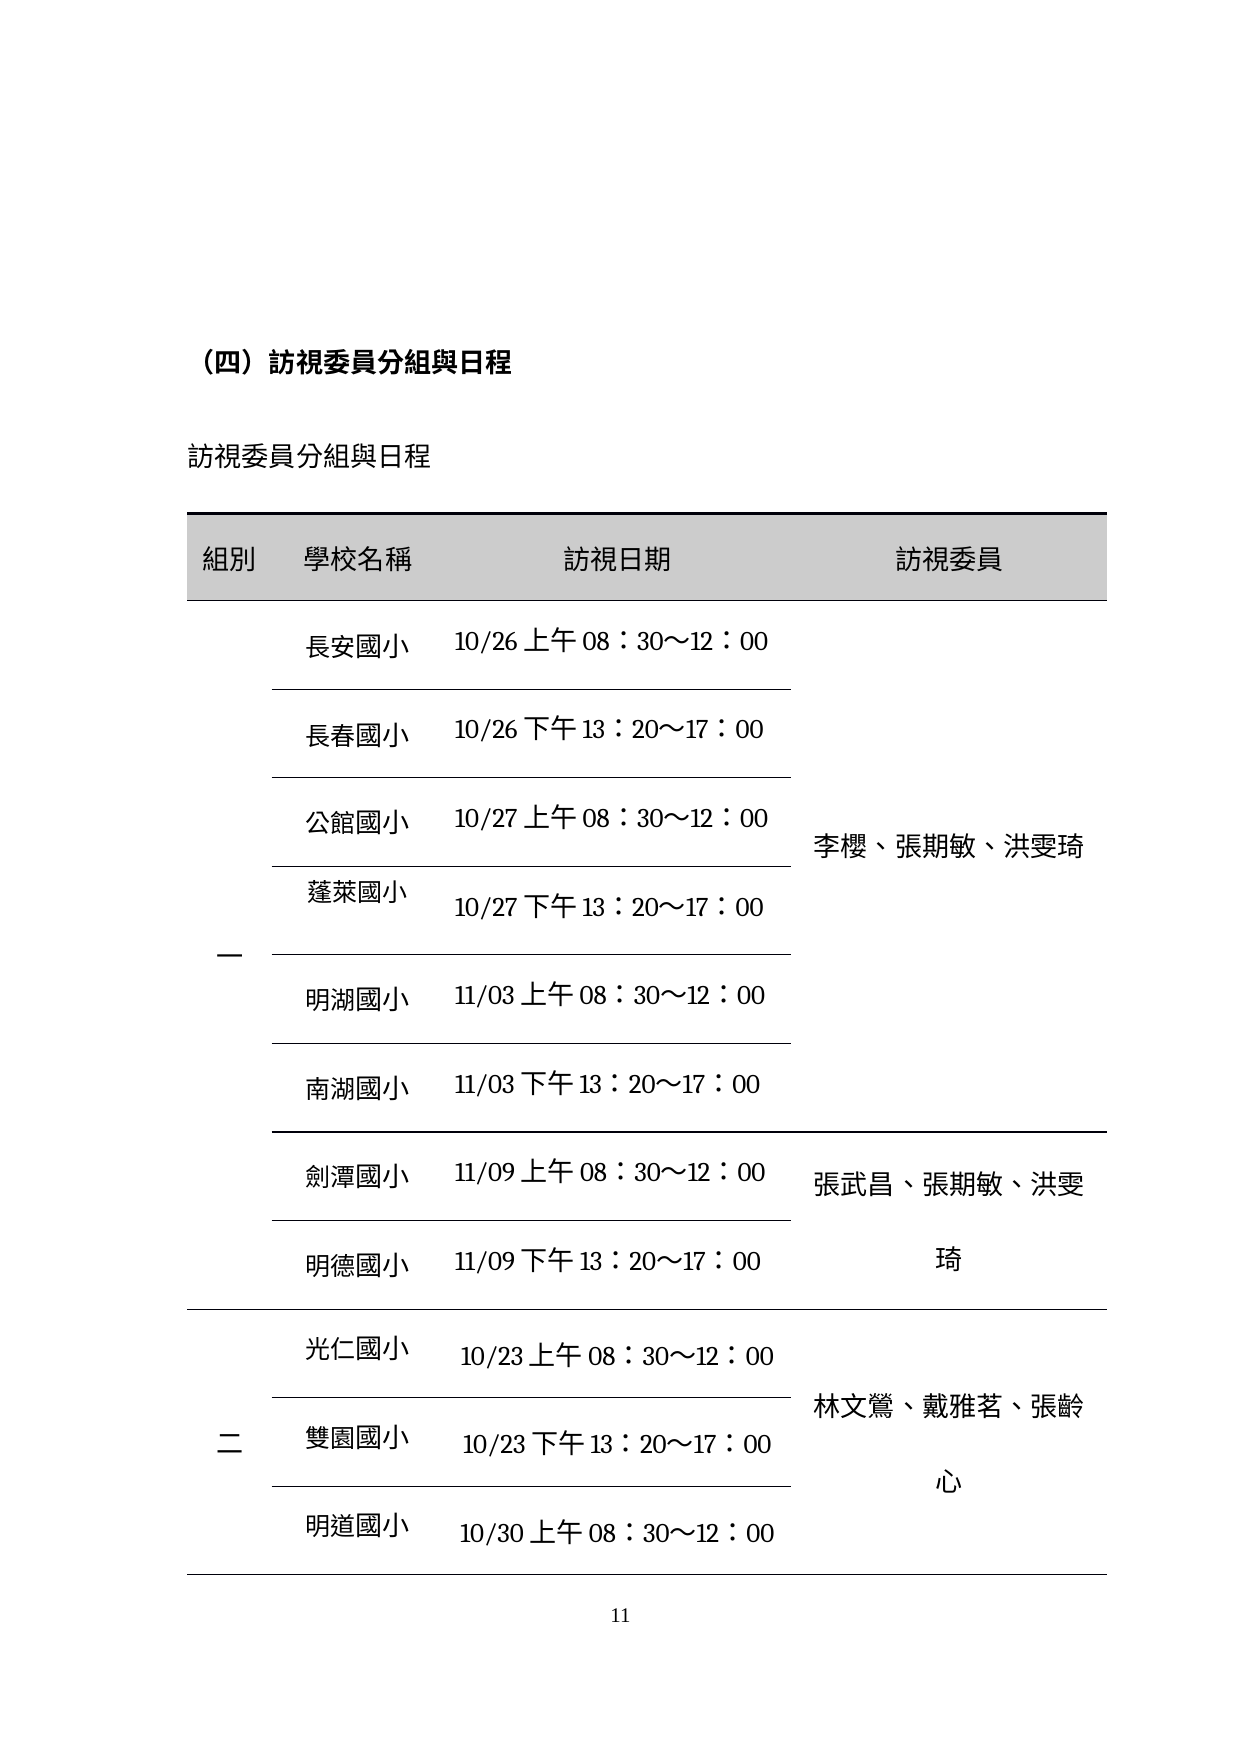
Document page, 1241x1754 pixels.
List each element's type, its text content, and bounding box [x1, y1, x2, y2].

table_cell 李櫻、張期敏、洪雯琦 [791, 601, 1107, 1131]
table_cell 10/27下午13：20～17：00 [444, 867, 791, 954]
table_cell 公館國小 [272, 778, 444, 866]
table_cell 11/09下午13：20～17：00 [444, 1221, 791, 1308]
table_cell 明湖國小 [272, 955, 444, 1043]
table_cell 光仁國小 [272, 1310, 444, 1397]
table_cell 10/23下午13：20～17：00 [444, 1398, 791, 1486]
text （四）訪視委員分組與日程 [187, 323, 1053, 398]
table_cell 11/09上午08：30～12：00 [444, 1133, 791, 1220]
table_cell 10/27上午08：30～12：00 [444, 778, 791, 866]
table_cell 張武昌、張期敏、洪雯琦 [791, 1133, 1107, 1308]
text 訪視委員分組與日程 [187, 417, 1053, 492]
table_cell 11/03下午13：20～17：00 [444, 1044, 791, 1131]
table_header 組別 [187, 515, 272, 600]
table_cell 11/03上午08：30～12：00 [444, 955, 791, 1043]
table_cell 長安國小 [272, 601, 444, 689]
table_cell 林文鶯、戴雅茗、張齡心 [791, 1310, 1107, 1574]
table_header 訪視日期 [444, 515, 791, 600]
table_cell 10/30上午08：30～12：00 [444, 1487, 791, 1574]
table_cell 蓬萊國小 [272, 867, 444, 954]
table_cell 長春國小 [272, 690, 444, 777]
table_cell 南湖國小 [272, 1044, 444, 1131]
table_cell 10/26上午08：30～12：00 [444, 601, 791, 689]
table_cell 明德國小 [272, 1221, 444, 1308]
table_cell 二 [187, 1310, 272, 1574]
table_cell 10/26下午13：20～17：00 [444, 690, 791, 777]
table_header 訪視委員 [791, 515, 1107, 600]
table_header 學校名稱 [272, 515, 444, 600]
table_cell 劍潭國小 [272, 1133, 444, 1220]
table_cell 明道國小 [272, 1487, 444, 1574]
table_cell 10/23上午08：30～12：00 [444, 1310, 791, 1397]
table_cell 一 [187, 601, 272, 1308]
table_cell 雙園國小 [272, 1398, 444, 1486]
